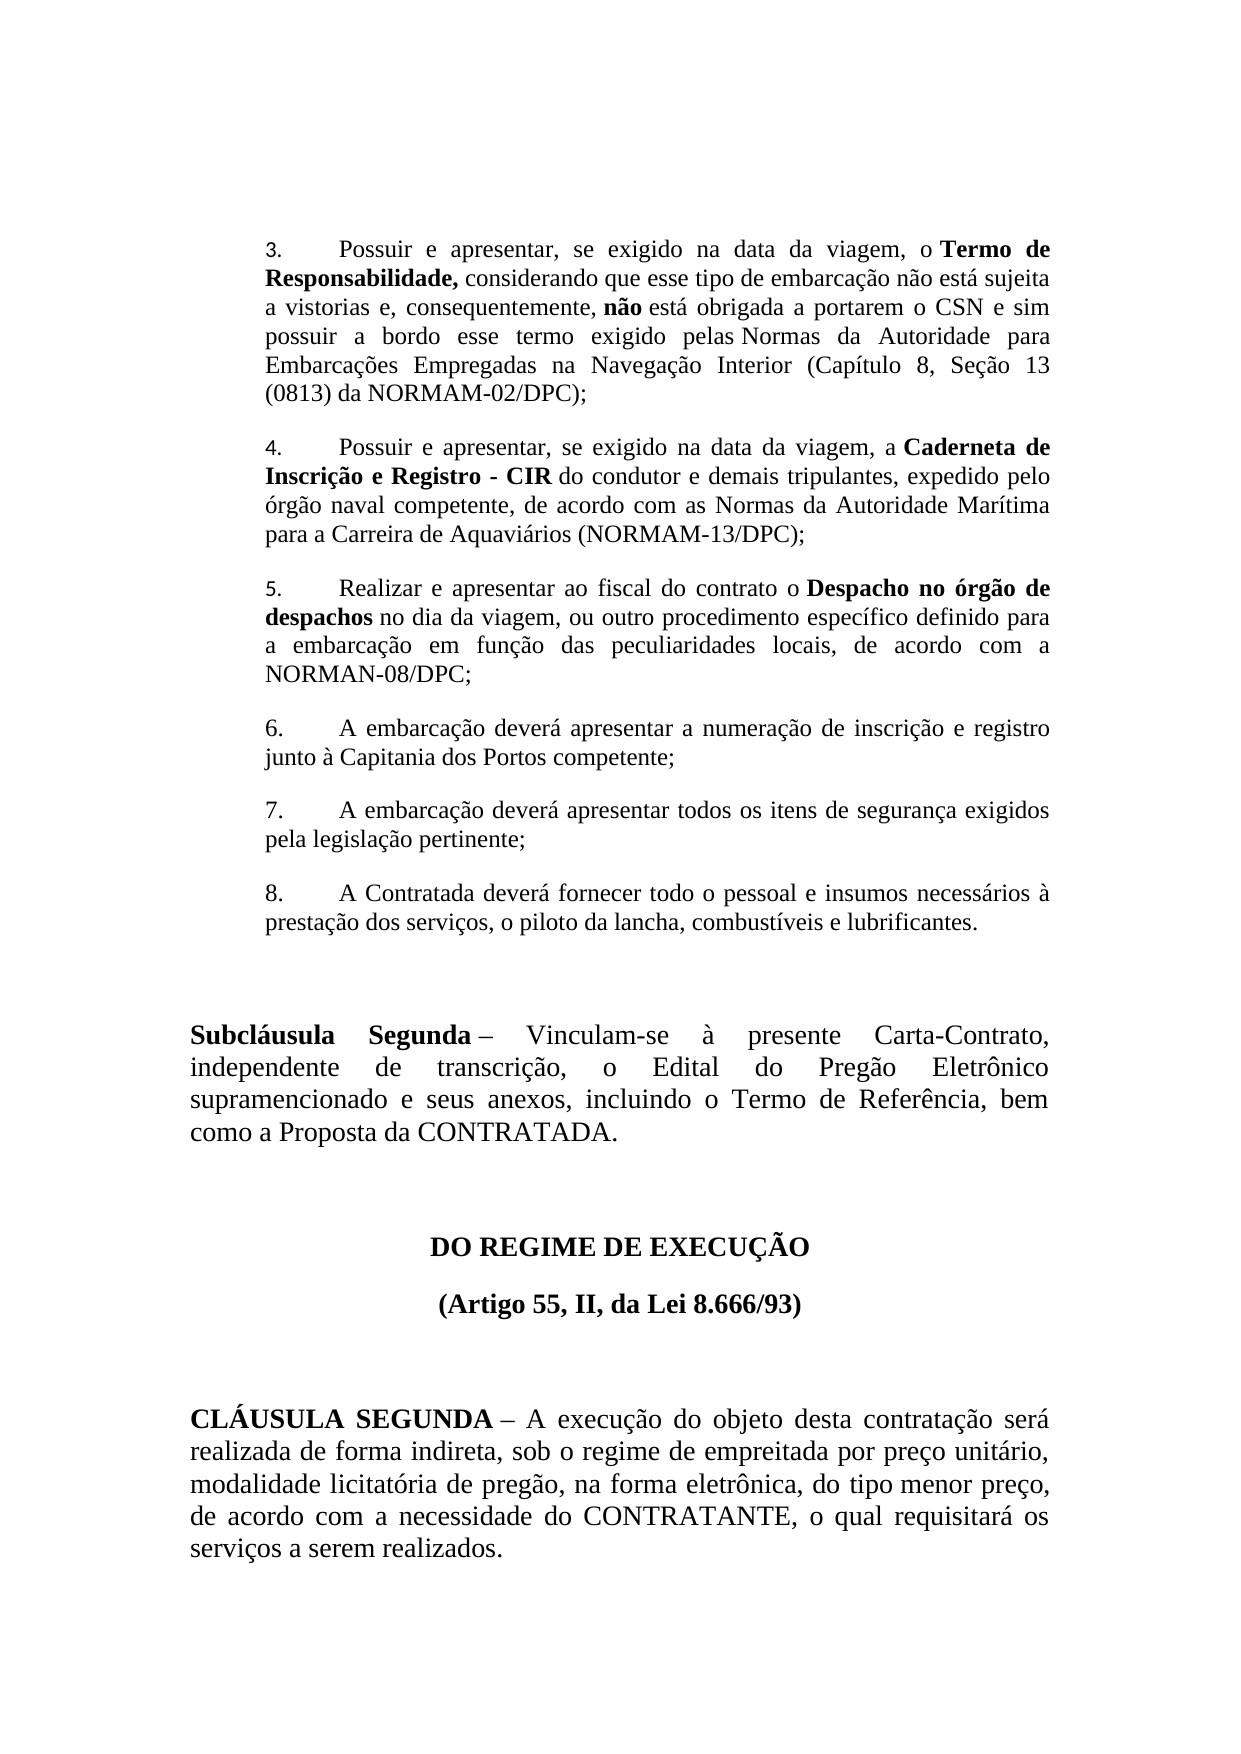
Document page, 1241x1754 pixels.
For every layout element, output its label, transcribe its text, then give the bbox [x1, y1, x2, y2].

text CLÁUSULA SEGUNDA – A execução do objeto desta contratação será realizada de forma indireta, sob o regime de empreitada por preço unitário, modalidade licitatória de pregão, na forma eletrônica, do tipo menor preço, de acordo com a necessidade do CONTRATANTE, o qual requisitará os serviços a serem realizados. [190, 1402, 1051, 1564]
list Possuir e apresentar, se exigido na data da viagem, o Termo de Responsabilidade, considerando que esse tipo de embarcação não está sujeita a vistorias e, consequentemente, não está obrigada a portarem o CSN e sim possuir a bordo esse termo exigido pelas Normas da Autoridade para Embarcações Empregadas na Navegação Interior (Capítulo 8, Seção 13 (0813) da NORMAM-02/DPC); [265, 234, 1051, 407]
list A embarcação deverá apresentar a numeração de inscrição e registro junto à Capitania dos Portos competente; [265, 713, 1051, 770]
list Realizar e apresentar ao fiscal do contrato o Despacho no órgão de despachos no dia da viagem, ou outro procedimento específico definido para a embarcação em função das peculiaridades locais, de acordo com a NORMAN-08/DPC; [265, 573, 1051, 688]
list Possuir e apresentar, se exigido na data da viagem, a Caderneta de Inscrição e Registro - CIR do condutor e demais tripulantes, expedido pelo órgão naval competente, de acordo com as Normas da Autoridade Marítima para a Carreira de Aquaviários (NORMAM-13/DPC); [265, 432, 1051, 548]
text (Artigo 55, II, da Lei 8.666/93) [190, 1287, 1051, 1319]
text Subcláusula Segunda – Vinculam-se à presente Carta-Contrato, independente de transcrição, o Edital do Pregão Eletrônico supramencionado e seus anexos, incluindo o Termo de Referência, bem como a Proposta da CONTRATADA. [190, 1018, 1051, 1147]
list A embarcação deverá apresentar todos os itens de segurança exigidos pela legislação pertinente; [265, 795, 1051, 853]
list A Contratada deverá fornecer todo o pessoal e insumos necessários à prestação dos serviços, o piloto da lancha, combustíveis e lubrificantes. [265, 878, 1051, 935]
text DO REGIME DE EXECUÇÃO [190, 1230, 1051, 1262]
